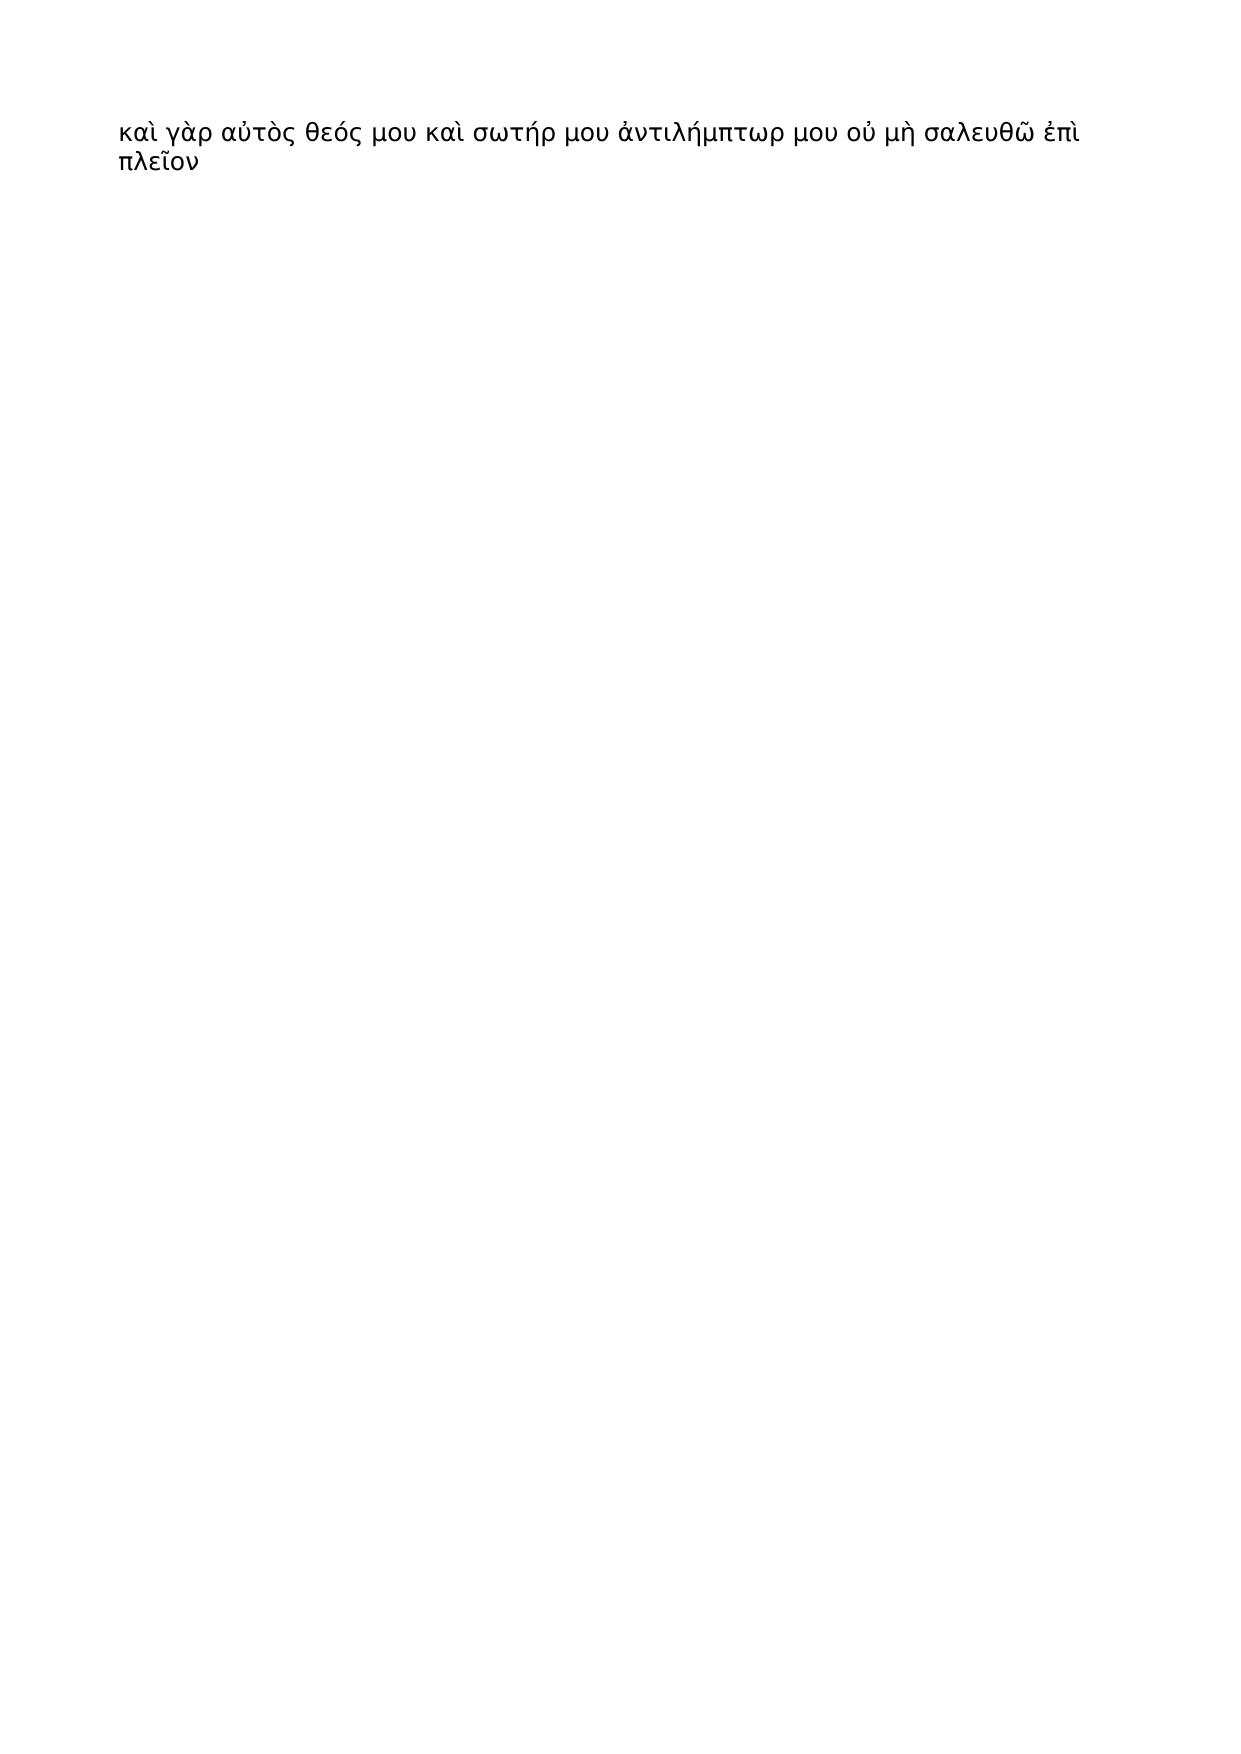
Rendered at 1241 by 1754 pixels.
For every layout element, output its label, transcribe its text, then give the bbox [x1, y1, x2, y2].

text καὶ γὰρ αὐτὸς θεός μου καὶ σωτήρ μου ἀντιλήμπτωρ μου οὐ μὴ σαλευθῶ ἐπὶ πλεῖον [118, 118, 1122, 176]
